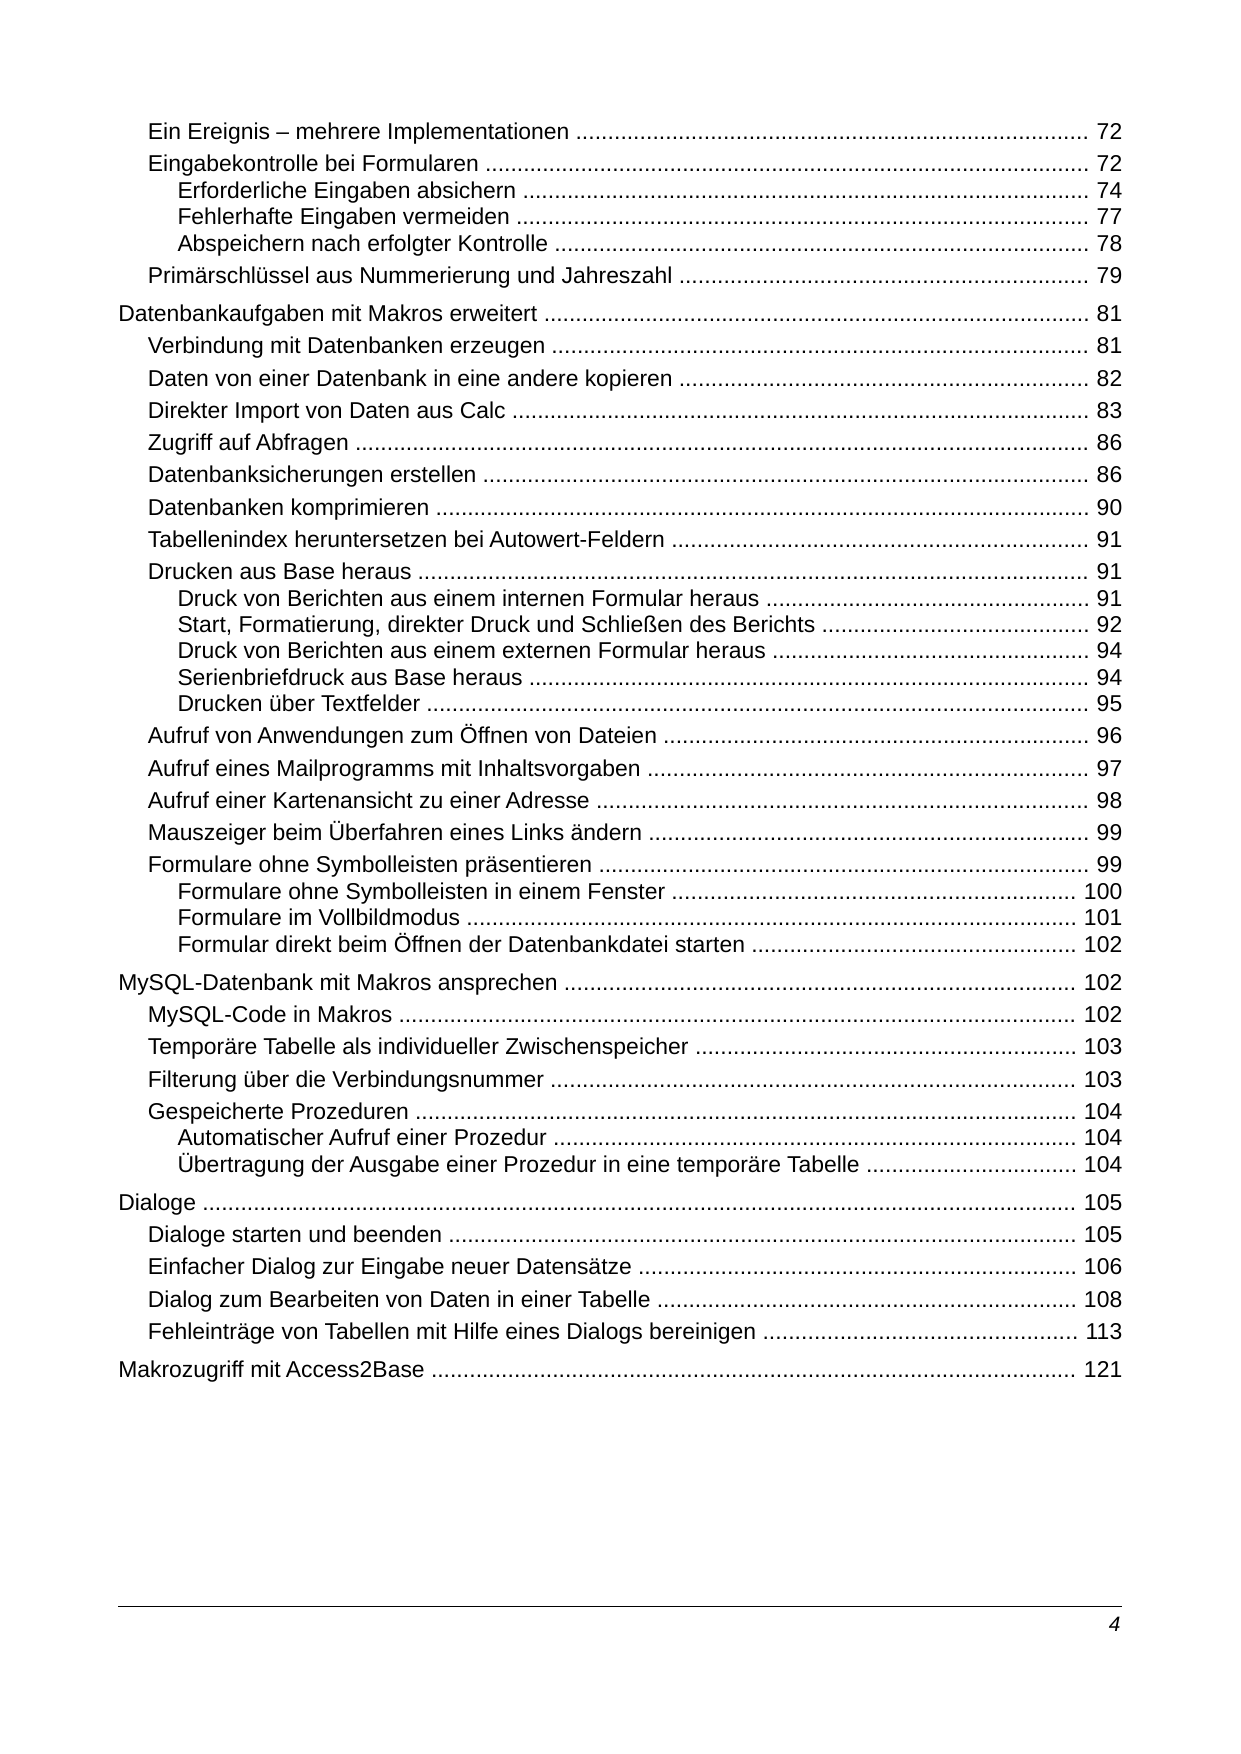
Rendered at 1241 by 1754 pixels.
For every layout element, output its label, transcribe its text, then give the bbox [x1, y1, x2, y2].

text Erforderliche Eingaben absichern 74 [177, 177, 1122, 203]
text Formulare ohne Symbolleisten präsentieren 99 [148, 851, 1122, 878]
text Temporäre Tabelle als individueller Zwischenspeicher 103 [148, 1033, 1122, 1059]
text Abspeichern nach erfolgter Kontrolle 78 [177, 229, 1122, 256]
text Zugriff auf Abfragen 86 [148, 429, 1122, 455]
text Drucken über Textfelder 95 [177, 690, 1122, 716]
text Gespeicherte Prozeduren 104 [148, 1098, 1122, 1124]
text Formulare ohne Symbolleisten in einem Fenster 100 [177, 878, 1122, 904]
text Mauszeiger beim Überfahren eines Links ändern 99 [148, 819, 1122, 846]
text Druck von Berichten aus einem externen Formular heraus 94 [177, 637, 1122, 664]
text Dialoge starten und beenden 105 [148, 1221, 1122, 1247]
text Formular direkt beim Öffnen der Datenbankdatei starten 102 [177, 931, 1122, 957]
text Dialog zum Bearbeiten von Daten in einer Tabelle 108 [148, 1286, 1122, 1312]
text Datenbankaufgaben mit Makros erweitert 81 [118, 300, 1122, 326]
text Drucken aus Base heraus 91 [148, 558, 1122, 584]
text Automatischer Aufruf einer Prozedur 104 [177, 1124, 1122, 1151]
text Makrozugriff mit Access2Base 121 [118, 1356, 1122, 1382]
text Tabellenindex heruntersetzen bei Autowert-Feldern 91 [148, 526, 1122, 552]
text Dialoge 105 [118, 1189, 1122, 1215]
text Aufruf von Anwendungen zum Öffnen von Dateien 96 [148, 722, 1122, 749]
text Filterung über die Verbindungsnummer 103 [148, 1066, 1122, 1092]
text Einfacher Dialog zur Eingabe neuer Datensätze 106 [148, 1253, 1122, 1279]
text Verbindung mit Datenbanken erzeugen 81 [148, 332, 1122, 358]
text Formulare im Vollbildmodus 101 [177, 904, 1122, 931]
text Daten von einer Datenbank in eine andere kopieren 82 [148, 364, 1122, 391]
text Datenbanksicherungen erstellen 86 [148, 461, 1122, 488]
text Direkter Import von Daten aus Calc 83 [148, 397, 1122, 423]
text Primärschlüssel aus Nummerierung und Jahreszahl 79 [148, 262, 1122, 288]
text Start, Formatierung, direkter Druck und Schließen des Berichts 92 [177, 611, 1122, 637]
text Aufruf einer Kartenansicht zu einer Adresse 98 [148, 787, 1122, 813]
text Serienbriefdruck aus Base heraus 94 [177, 664, 1122, 690]
text Eingabekontrolle bei Formularen 72 [148, 150, 1122, 177]
text Druck von Berichten aus einem internen Formular heraus 91 [177, 584, 1122, 611]
text Aufruf eines Mailprogramms mit Inhaltsvorgaben 97 [148, 754, 1122, 781]
text Übertragung der Ausgabe einer Prozedur in eine temporäre Tabelle 104 [177, 1151, 1122, 1177]
text Fehleinträge von Tabellen mit Hilfe eines Dialogs bereinigen 113 [148, 1318, 1122, 1344]
text Datenbanken komprimieren 90 [148, 494, 1122, 520]
text MySQL-Code in Makros 102 [148, 1001, 1122, 1027]
text Ein Ereignis – mehrere Implementationen 72 [148, 118, 1122, 144]
text MySQL-Datenbank mit Makros ansprechen 102 [118, 969, 1122, 995]
text Fehlerhafte Eingaben vermeiden 77 [177, 203, 1122, 229]
